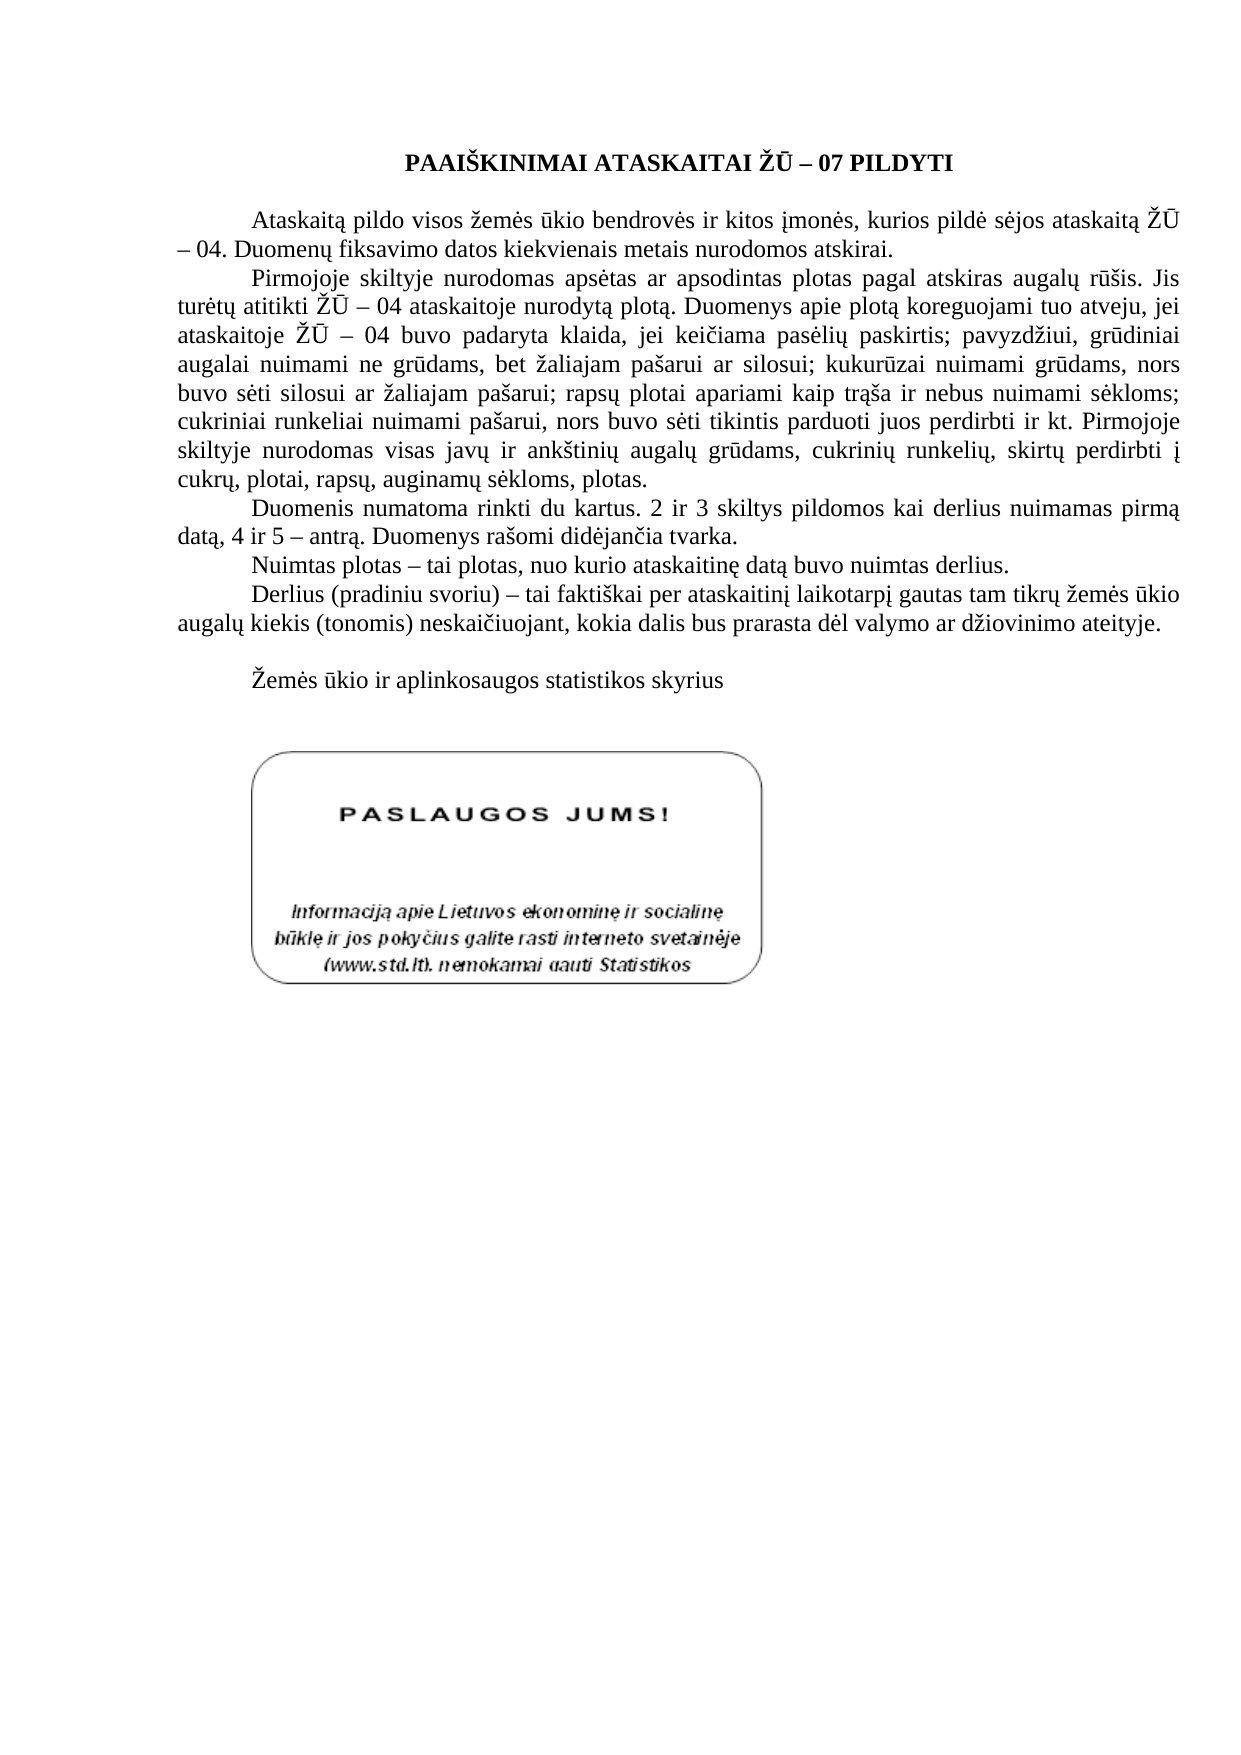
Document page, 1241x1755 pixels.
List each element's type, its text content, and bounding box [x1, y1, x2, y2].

text PAAIŠKINIMAI ATASKAITAI ŽŪ – 07 PILDYTI [177, 148, 1181, 176]
text Derlius (pradiniu svoriu) – tai faktiškai per ataskaitinį laikotarpį gautas tam tikrų žemės ūkio augalų kiekis (tonomis) neskaičiuojant, kokia dalis bus prarasta dėl valymo ar džiovinimo ateityje. [177, 579, 1181, 636]
text Ataskaitą pildo visos žemės ūkio bendrovės ir kitos įmonės, kurios pildė sėjos ataskaitą ŽŪ – 04. Duomenų fiksavimo datos kiekvienais metais nurodomos atskirai. [177, 205, 1181, 263]
text Duomenis numatoma rinkti du kartus. 2 ir 3 skiltys pildomos kai derlius nuimamas pirmą datą, 4 ir 5 – antrą. Duomenys rašomi didėjančia tvarka. [177, 493, 1181, 550]
text Žemės ūkio ir aplinkosaugos statistikos skyrius [177, 665, 1181, 694]
text Nuimtas plotas – tai plotas, nuo kurio ataskaitinę datą buvo nuimtas derlius. [177, 550, 1181, 579]
text Pirmojoje skiltyje nurodomas apsėtas ar apsodintas plotas pagal atskiras augalų rūšis. Jis turėtų atitikti ŽŪ – 04 ataskaitoje nurodytą plotą. Duomenys apie plotą koreguojami tuo atveju, jei ataskaitoje ŽŪ – 04 buvo padaryta klaida, jei keičiama pasėlių paskirtis; pavyzdžiui, grūdiniai augalai nuimami ne grūdams, bet žaliajam pašarui ar silosui; kukurūzai nuimami grūdams, nors buvo sėti silosui ar žaliajam pašarui; rapsų plotai apariami kaip trąša ir nebus nuimami sėkloms; cukriniai runkeliai nuimami pašarui, nors buvo sėti tikintis parduoti juos perdirbti ir kt. Pirmojoje skiltyje nurodomas visas javų ir ankštinių augalų grūdams, cukrinių runkelių, skirtų perdirbti į cukrų, plotai, rapsų, auginamų sėkloms, plotas. [177, 263, 1181, 493]
